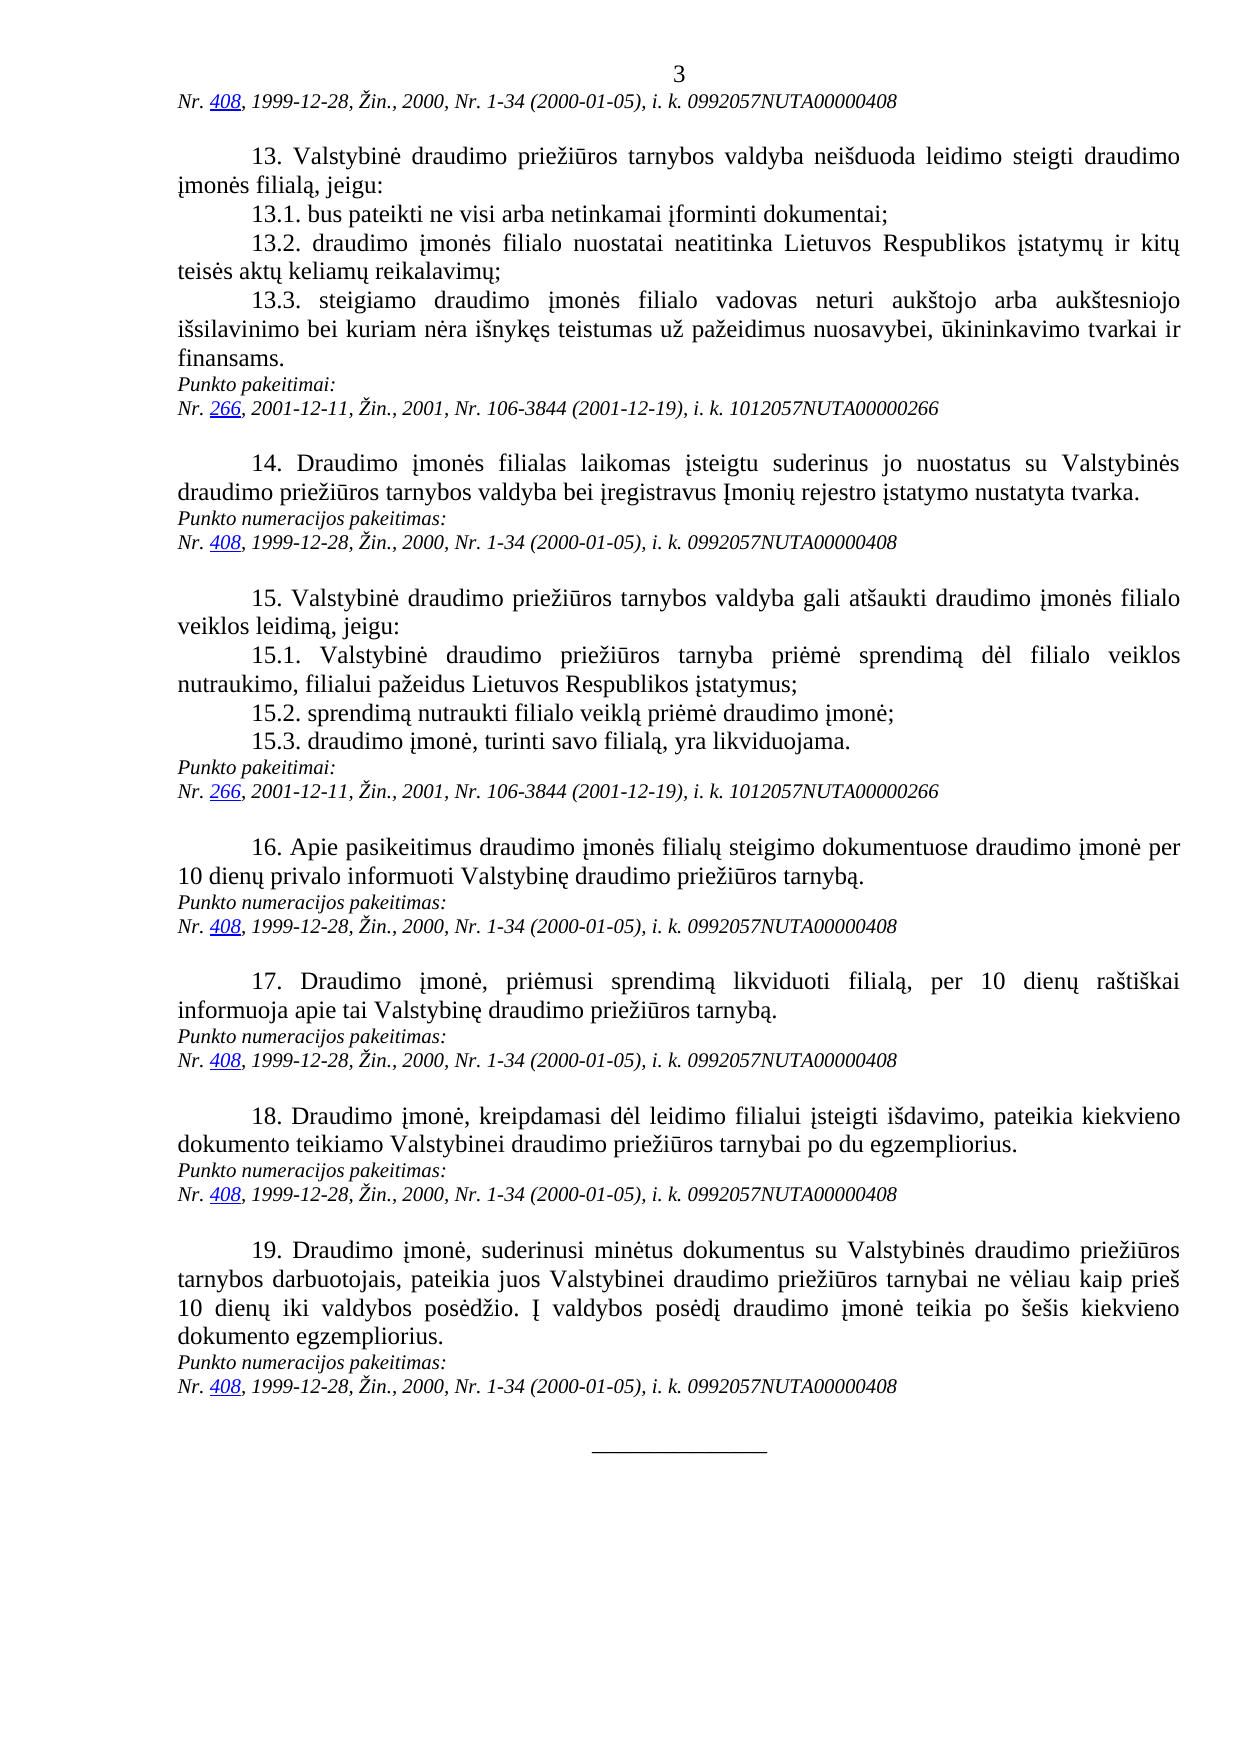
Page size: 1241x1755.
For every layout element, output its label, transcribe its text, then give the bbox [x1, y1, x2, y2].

text Nr. 408, 1999-12-28, Žin., 2000, Nr. 1-34 (2000-01-05), i. k. 0992057NUTA00000408 [177, 1048, 1181, 1072]
text Punkto pakeitimai: [177, 371, 1181, 396]
text 15.2. sprendimą nutraukti filialo veiklą priėmė draudimo įmonė; [177, 698, 1181, 726]
text 13.2. draudimo įmonės filialo nuostatai neatitinka Lietuvos Respublikos įstatymų ir kitų teisės aktų keliamų reikalavimų; [177, 228, 1181, 285]
text 18. Draudimo įmonė, kreipdamasi dėl leidimo filialui įsteigti išdavimo, pateikia kiekvieno dokumento teikiamo Valstybinei draudimo priežiūros tarnybai po du egzempliorius. [177, 1101, 1181, 1158]
text Punkto numeracijos pakeitimas: [177, 1350, 1181, 1374]
text Nr. 408, 1999-12-28, Žin., 2000, Nr. 1-34 (2000-01-05), i. k. 0992057NUTA00000408 [177, 1182, 1181, 1206]
text Nr. 408, 1999-12-28, Žin., 2000, Nr. 1-34 (2000-01-05), i. k. 0992057NUTA00000408 [177, 530, 1181, 554]
text 13.3. steigiamo draudimo įmonės filialo vadovas neturi aukštojo arba aukštesniojo išsilavinimo bei kuriam nėra išnykęs teistumas už pažeidimus nuosavybei, ūkininkavimo tvarkai ir finansams. [177, 285, 1181, 371]
text 17. Draudimo įmonė, priėmusi sprendimą likviduoti filialą, per 10 dienų raštiškai informuoja apie tai Valstybinę draudimo priežiūros tarnybą. [177, 966, 1181, 1024]
text 15.1. Valstybinė draudimo priežiūros tarnyba priėmė sprendimą dėl filialo veiklos nutraukimo, filialui pažeidus Lietuvos Respublikos įstatymus; [177, 640, 1181, 698]
text 19. Draudimo įmonė, suderinusi minėtus dokumentus su Valstybinės draudimo priežiūros tarnybos darbuotojais, pateikia juos Valstybinei draudimo priežiūros tarnybai ne vėliau kaip prieš 10 dienų iki valdybos posėdžio. Į valdybos posėdį draudimo įmonė teikia po šešis kiekvieno dokumento egzempliorius. [177, 1235, 1181, 1350]
text Punkto numeracijos pakeitimas: [177, 506, 1181, 530]
text 15.3. draudimo įmonė, turinti savo filialą, yra likviduojama. [177, 726, 1181, 755]
text 15. Valstybinė draudimo priežiūros tarnybos valdyba gali atšaukti draudimo įmonės filialo veiklos leidimą, jeigu: [177, 583, 1181, 640]
text ______________ [177, 1427, 1181, 1456]
text 13.1. bus pateikti ne visi arba netinkamai įforminti dokumentai; [177, 199, 1181, 228]
text Nr. 266, 2001-12-11, Žin., 2001, Nr. 106-3844 (2001-12-19), i. k. 1012057NUTA00000266 [177, 779, 1181, 803]
text 14. Draudimo įmonės filialas laikomas įsteigtu suderinus jo nuostatus su Valstybinės draudimo priežiūros tarnybos valdyba bei įregistravus Įmonių rejestro įstatymo nustatyta tvarka. [177, 448, 1181, 506]
text Punkto numeracijos pakeitimas: [177, 1158, 1181, 1182]
text Punkto numeracijos pakeitimas: [177, 1024, 1181, 1048]
text Nr. 408, 1999-12-28, Žin., 2000, Nr. 1-34 (2000-01-05), i. k. 0992057NUTA00000408 [177, 89, 1181, 113]
text Nr. 266, 2001-12-11, Žin., 2001, Nr. 106-3844 (2001-12-19), i. k. 1012057NUTA00000266 [177, 396, 1181, 419]
text Punkto pakeitimai: [177, 755, 1181, 779]
text 16. Apie pasikeitimus draudimo įmonės filialų steigimo dokumentuose draudimo įmonė per 10 dienų privalo informuoti Valstybinę draudimo priežiūros tarnybą. [177, 832, 1181, 889]
text Nr. 408, 1999-12-28, Žin., 2000, Nr. 1-34 (2000-01-05), i. k. 0992057NUTA00000408 [177, 914, 1181, 938]
text Punkto numeracijos pakeitimas: [177, 889, 1181, 914]
text 13. Valstybinė draudimo priežiūros tarnybos valdyba neišduoda leidimo steigti draudimo įmonės filialą, jeigu: [177, 141, 1181, 199]
text Nr. 408, 1999-12-28, Žin., 2000, Nr. 1-34 (2000-01-05), i. k. 0992057NUTA00000408 [177, 1374, 1181, 1398]
